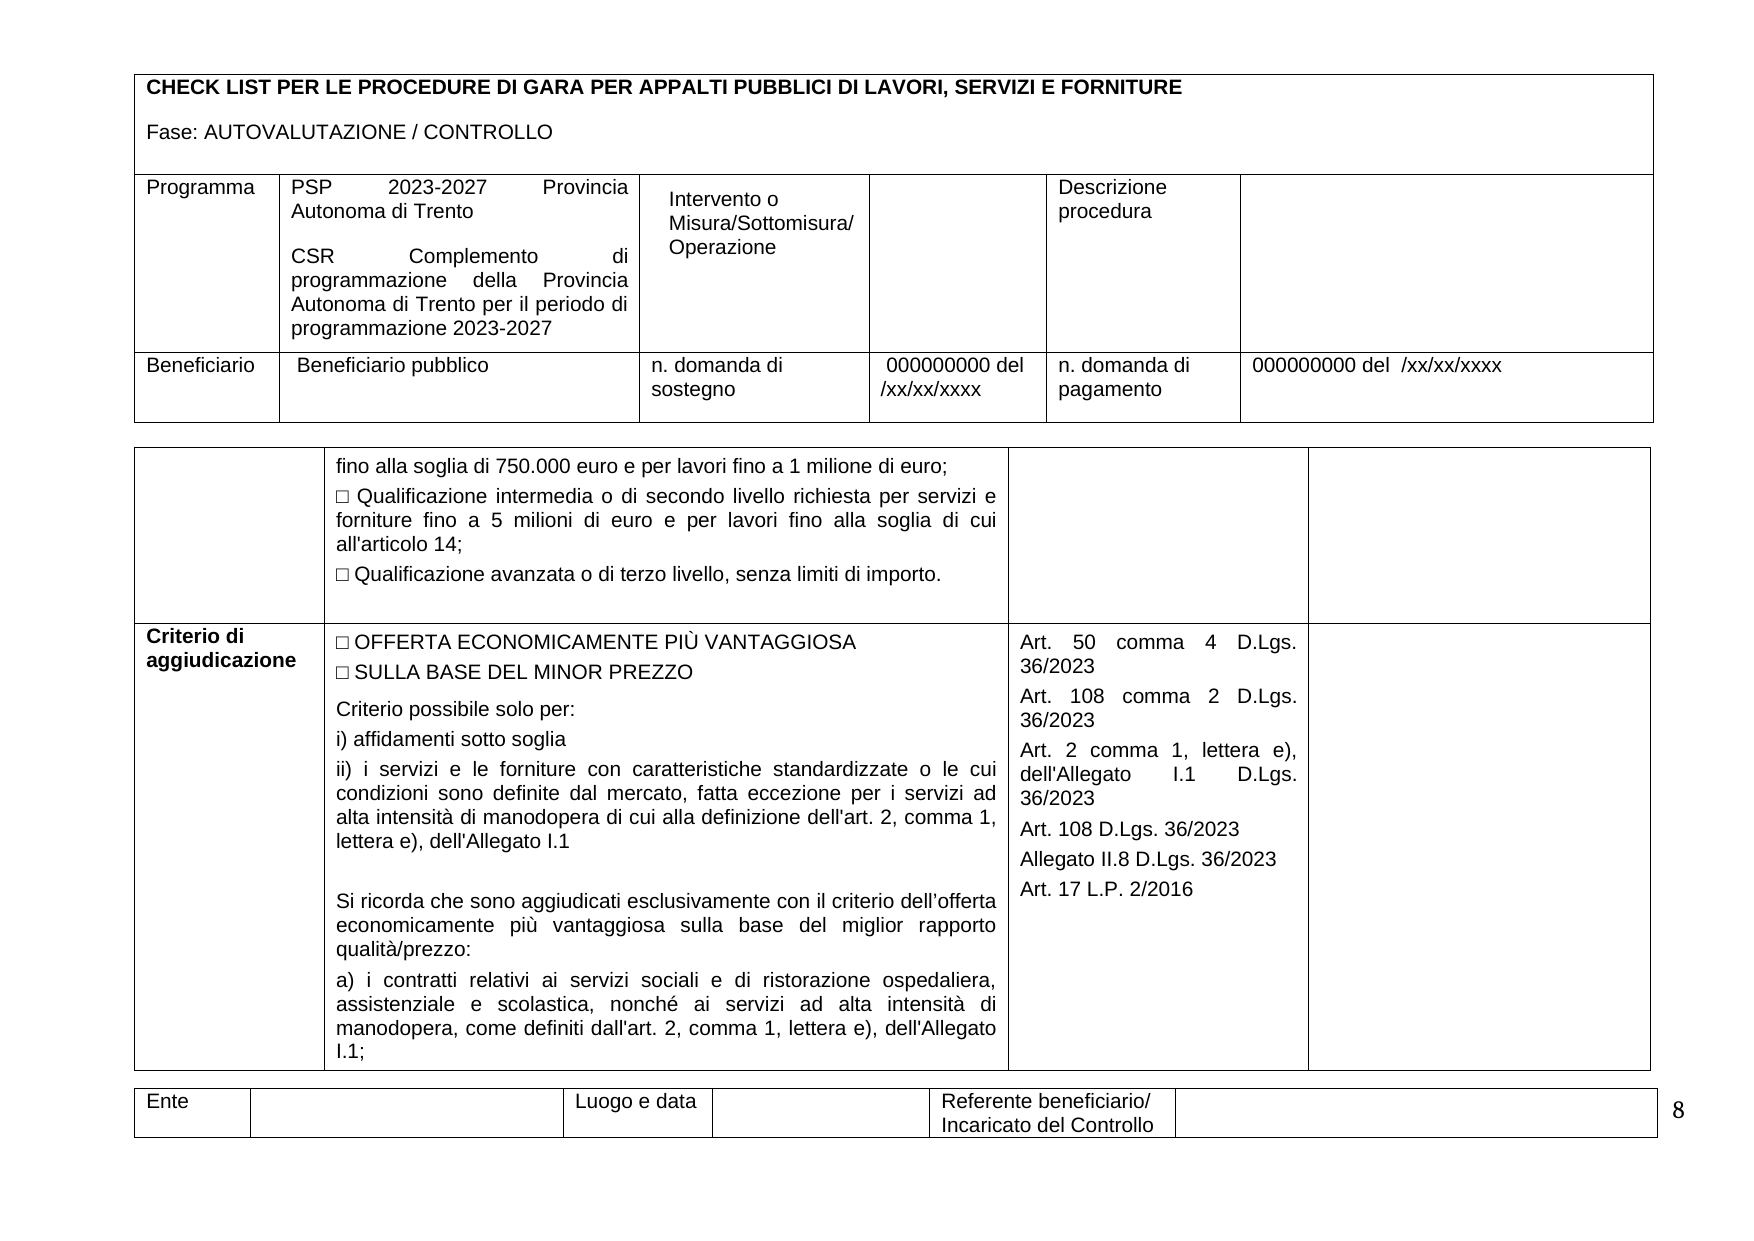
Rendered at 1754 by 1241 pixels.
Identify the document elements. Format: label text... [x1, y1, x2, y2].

table_cell [1009, 448, 1308, 623]
table_cell [1309, 624, 1650, 1069]
table_cell [135, 448, 324, 623]
table_cell □ OFFERTA ECONOMICAMENTE PIÙ VANTAGGIOSA □ SULLA BASE DEL MINOR PREZZO Criterio possibile solo per: i) affidamenti sotto soglia ii) i servizi e le forniture con caratteristiche standardizzate o le cui condizioni sono definite dal mercato, fatta eccezione per i servizi ad alta intensità di manodopera di cui alla definizione dell'art. 2, comma 1, lettera e), dell'Allegato I.1 Si ricorda che sono aggiudicati esclusivamente con il criterio dell’offerta economicamente più vantaggiosa sulla base del miglior rapporto qualità/prezzo: a) i contratti relativi ai servizi sociali e di ristorazione ospedaliera, assistenziale e scolastica, nonché ai servizi ad alta intensità di manodopera, come definiti dall'art. 2, comma 1, lettera e), dell'Allegato I.1; [325, 624, 1008, 1069]
table_cell fino alla soglia di 750.000 euro e per lavori fino a 1 milione di euro; □ Qualificazione intermedia o di secondo livello richiesta per servizi e forniture fino a 5 milioni di euro e per lavori fino alla soglia di cui all'articolo 14; □ Qualificazione avanzata o di terzo livello, senza limiti di importo. [325, 448, 1008, 623]
table_cell [1309, 448, 1650, 623]
table_cell Art. 50 comma 4 D.Lgs. 36/2023 Art. 108 comma 2 D.Lgs. 36/2023 Art. 2 comma 1, lettera e), dell'Allegato I.1 D.Lgs. 36/2023 Art. 108 D.Lgs. 36/2023 Allegato II.8 D.Lgs. 36/2023 Art. 17 L.P. 2/2016 [1009, 624, 1308, 1069]
table_cell Criterio di aggiudicazione [135, 624, 324, 1069]
